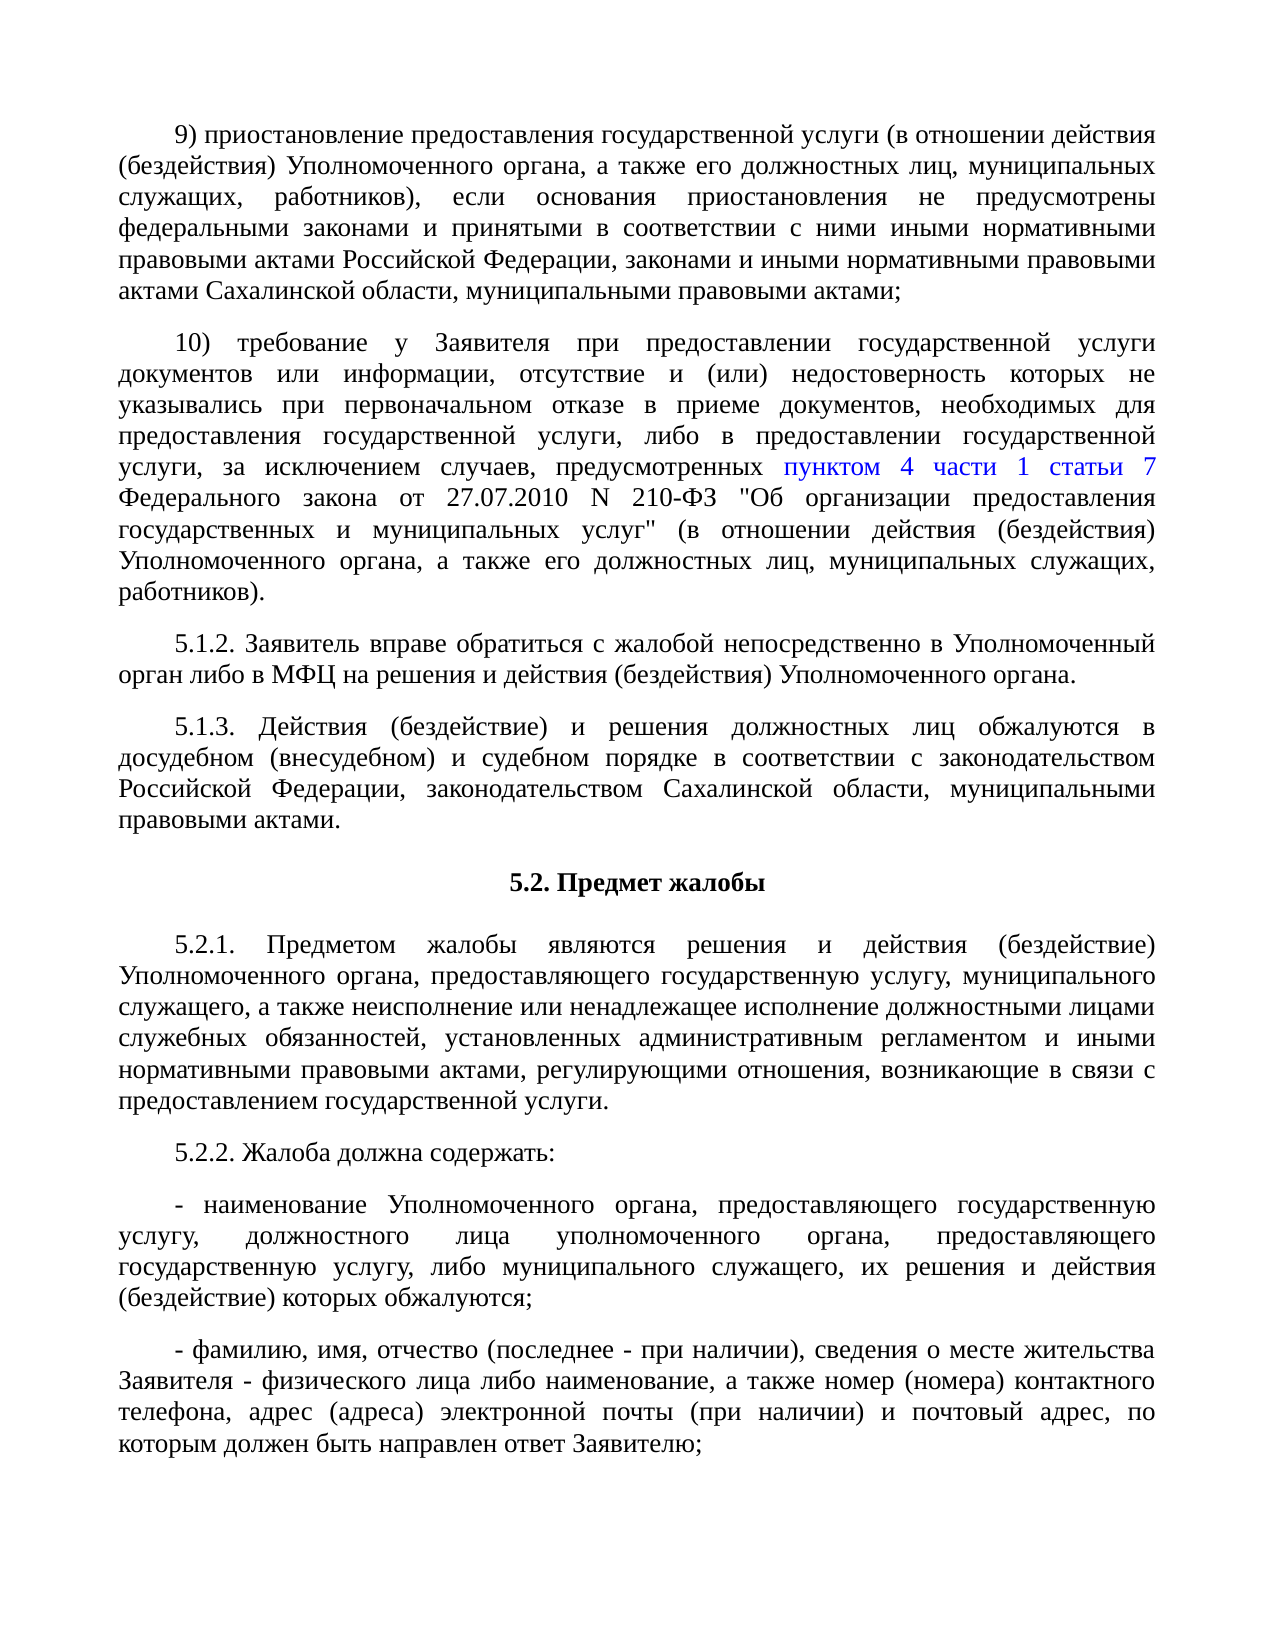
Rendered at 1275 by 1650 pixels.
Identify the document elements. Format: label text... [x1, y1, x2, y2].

text 5.1.3. Действия (бездействие) и решения должностных лиц обжалуются в досудебном (внесудебном) и судебном порядке в соответствии с законодательством Российской Федерации, законодательством Сахалинской области, муниципальными правовыми актами. [118, 710, 1157, 835]
subtitle 5.2. Предмет жалобы [118, 866, 1157, 897]
text 5.2.2. Жалоба должна содержать: [118, 1136, 1157, 1167]
text - фамилию, имя, отчество (последнее - при наличии), сведения о месте жительства Заявителя - физического лица либо наименование, а также номер (номера) контактного телефона, адрес (адреса) электронной почты (при наличии) и почтовый адрес, по которым должен быть направлен ответ Заявителю; [118, 1333, 1157, 1458]
text 10) требование у Заявителя при предоставлении государственной услуги документов или информации, отсутствие и (или) недостоверность которых не указывались при первоначальном отказе в приеме документов, необходимых для предоставления государственной услуги, либо в предоставлении государственной услуги, за исключением случаев, предусмотренных пунктом 4 части 1 статьи 7 Федерального закона от 27.07.2010 N 210-ФЗ "Об организации предоставления государственных и муниципальных услуг" (в отношении действия (бездействия) Уполномоченного органа, а также его должностных лиц, муниципальных служащих, работников). [118, 326, 1157, 606]
text 9) приостановление предоставления государственной услуги (в отношении действия (бездействия) Уполномоченного органа, а также его должностных лиц, муниципальных служащих, работников), если основания приостановления не предусмотрены федеральными законами и принятыми в соответствии с ними иными нормативными правовыми актами Российской Федерации, законами и иными нормативными правовыми актами Сахалинской области, муниципальными правовыми актами; [118, 118, 1157, 305]
text 5.2.1. Предметом жалобы являются решения и действия (бездействие) Уполномоченного органа, предоставляющего государственную услугу, муниципального служащего, а также неисполнение или ненадлежащее исполнение должностными лицами служебных обязанностей, установленных административным регламентом и иными нормативными правовыми актами, регулирующими отношения, возникающие в связи с предоставлением государственной услуги. [118, 928, 1157, 1115]
text 5.1.2. Заявитель вправе обратиться с жалобой непосредственно в Уполномоченный орган либо в МФЦ на решения и действия (бездействия) Уполномоченного органа. [118, 627, 1157, 689]
text - наименование Уполномоченного органа, предоставляющего государственную услугу, должностного лица уполномоченного органа, предоставляющего государственную услугу, либо муниципального служащего, их решения и действия (бездействие) которых обжалуются; [118, 1188, 1157, 1312]
